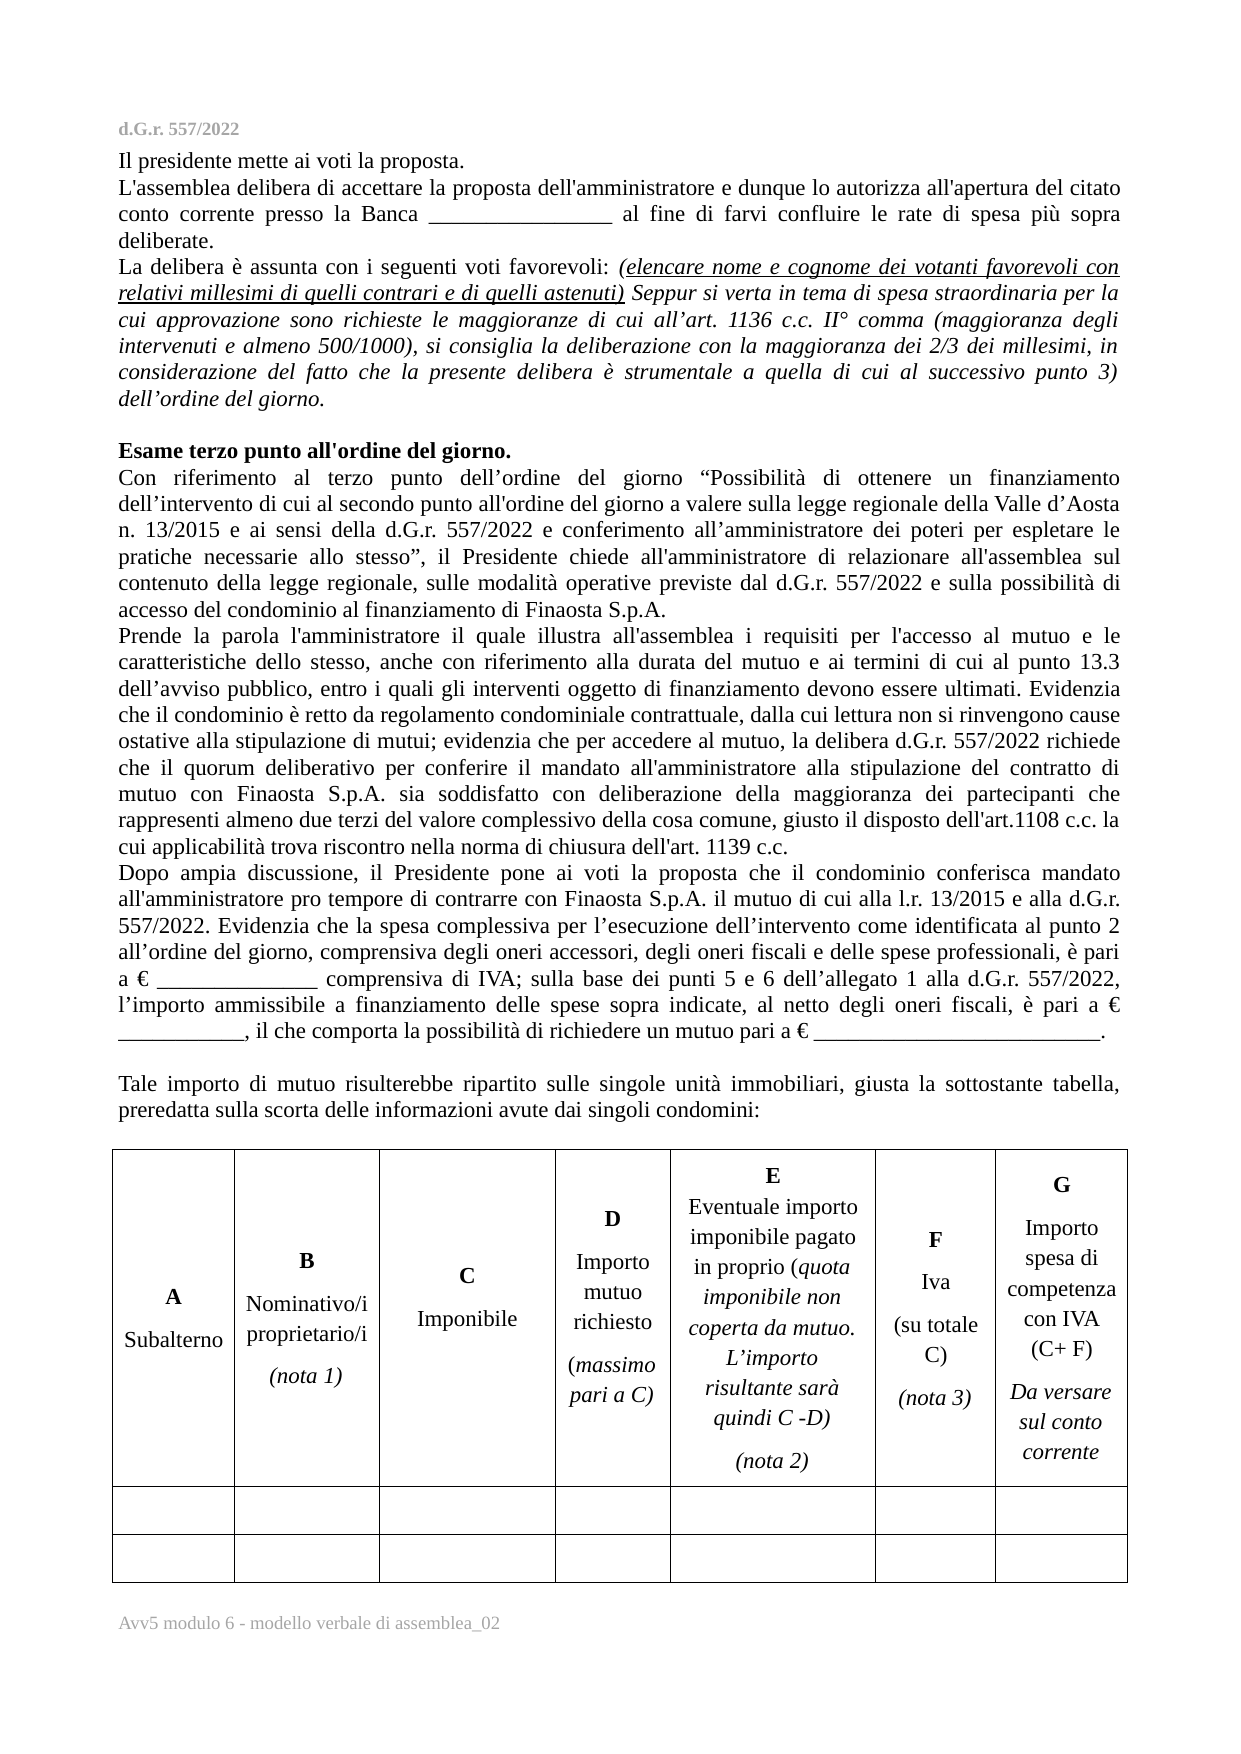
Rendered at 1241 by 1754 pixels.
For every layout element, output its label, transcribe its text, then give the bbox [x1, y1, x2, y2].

table_header F Iva (su totale C) (nota 3) [876, 1150, 995, 1486]
table_cell [556, 1535, 670, 1582]
table_cell [380, 1535, 555, 1582]
text Dopo ampia discussione, il Presidente pone ai voti la proposta che il condominio conferisca mandato all'amministratore pro tempore di contrarre con Finaosta S.p.A. il mutuo di cui alla l.r. 13/2015 e alla d.G.r. 557/2022. Evidenzia che la spesa complessiva per l’esecuzione dell’intervento come identificata al punto 2 all’ordine del giorno, comprensiva degli oneri accessori, degli oneri fiscali e delle spese professionali, è pari a € ______________ comprensiva di IVA; sulla base dei punti 5 e 6 dell’allegato 1 alla d.G.r. 557/2022, l’importo ammissibile a finanziamento delle spese sopra indicate, al netto degli oneri fiscali, è pari a € ___________, il che comporta la possibilità di richiedere un mutuo pari a € _________________________. [118, 859, 1122, 1044]
text La delibera è assunta con i seguenti voti favorevoli: (elencare nome e cognome dei votanti favorevoli con relativi millesimi di quelli contrari e di quelli astenuti) Seppur si verta in tema di spesa straordinaria per la cui approvazione sono richieste le maggioranze di cui all’art. 1136 c.c. II° comma (maggioranza degli intervenuti e almeno 500/1000), si consiglia la deliberazione con la maggioranza dei 2/3 dei millesimi, in considerazione del fatto che la presente delibera è strumentale a quella di cui al successivo punto 3) dell’ordine del giorno. [118, 253, 1122, 411]
table_header D Importo mutuo richiesto (massimo pari a C) [556, 1150, 670, 1486]
table_cell [996, 1535, 1127, 1582]
table_cell [235, 1487, 379, 1534]
table_cell [671, 1535, 875, 1582]
table_header C Imponibile [380, 1150, 555, 1486]
table_cell [235, 1535, 379, 1582]
table_cell [556, 1487, 670, 1534]
table_cell [876, 1535, 995, 1582]
table_cell [113, 1487, 234, 1534]
table_cell [113, 1535, 234, 1582]
table_header A Subalterno [113, 1150, 234, 1486]
text Il presidente mette ai voti la proposta. [118, 148, 1122, 174]
table_header B Nominativo/i proprietario/i (nota 1) [235, 1150, 379, 1486]
table_cell [380, 1487, 555, 1534]
table_cell [671, 1487, 875, 1534]
text Con riferimento al terzo punto dell’ordine del giorno “Possibilità di ottenere un finanziamento dell’intervento di cui al secondo punto all'ordine del giorno a valere sulla legge regionale della Valle d’Aosta n. 13/2015 e ai sensi della d.G.r. 557/2022 e conferimento all’amministratore dei poteri per espletare le pratiche necessarie allo stesso”, il Presidente chiede all'amministratore di relazionare all'assemblea sul contenuto della legge regionale, sulle modalità operative previste dal d.G.r. 557/2022 e sulla possibilità di accesso del condominio al finanziamento di Finaosta S.p.A. [118, 464, 1122, 622]
table_header E Eventuale importo imponibile pagato in proprio (quota imponibile non coperta da mutuo. L’importo risultante sarà quindi C -D) (nota 2) [671, 1150, 875, 1486]
text Prende la parola l'amministratore il quale illustra all'assemblea i requisiti per l'accesso al mutuo e le caratteristiche dello stesso, anche con riferimento alla durata del mutuo e ai termini di cui al punto 13.3 dell’avviso pubblico, entro i quali gli interventi oggetto di finanziamento devono essere ultimati. Evidenzia che il condominio è retto da regolamento condominiale contrattuale, dalla cui lettura non si rinvengono cause ostative alla stipulazione di mutui; evidenzia che per accedere al mutuo, la delibera d.G.r. 557/2022 richiede che il quorum deliberativo per conferire il mandato all'amministratore alla stipulazione del contratto di mutuo con Finaosta S.p.A. sia soddisfatto con deliberazione della maggioranza dei partecipanti che rappresenti almeno due terzi del valore complessivo della cosa comune, giusto il disposto dell'art.1108 c.c. la cui applicabilità trova riscontro nella norma di chiusura dell'art. 1139 c.c. [118, 622, 1122, 859]
text L'assemblea delibera di accettare la proposta dell'amministratore e dunque lo autorizza all'apertura del citato conto corrente presso la Banca ________________ al fine di farvi confluire le rate di spesa più sopra deliberate. [118, 174, 1122, 253]
table_header G Importo spesa di competenza con IVA (C+ F) Da versare sul conto corrente [996, 1150, 1127, 1486]
text Tale importo di mutuo risulterebbe ripartito sulle singole unità immobiliari, giusta la sottostante tabella, preredatta sulla scorta delle informazioni avute dai singoli condomini: [118, 1070, 1122, 1123]
text Esame terzo punto all'ordine del giorno. [118, 437, 1122, 464]
table_cell [876, 1487, 995, 1534]
table_cell [996, 1487, 1127, 1534]
